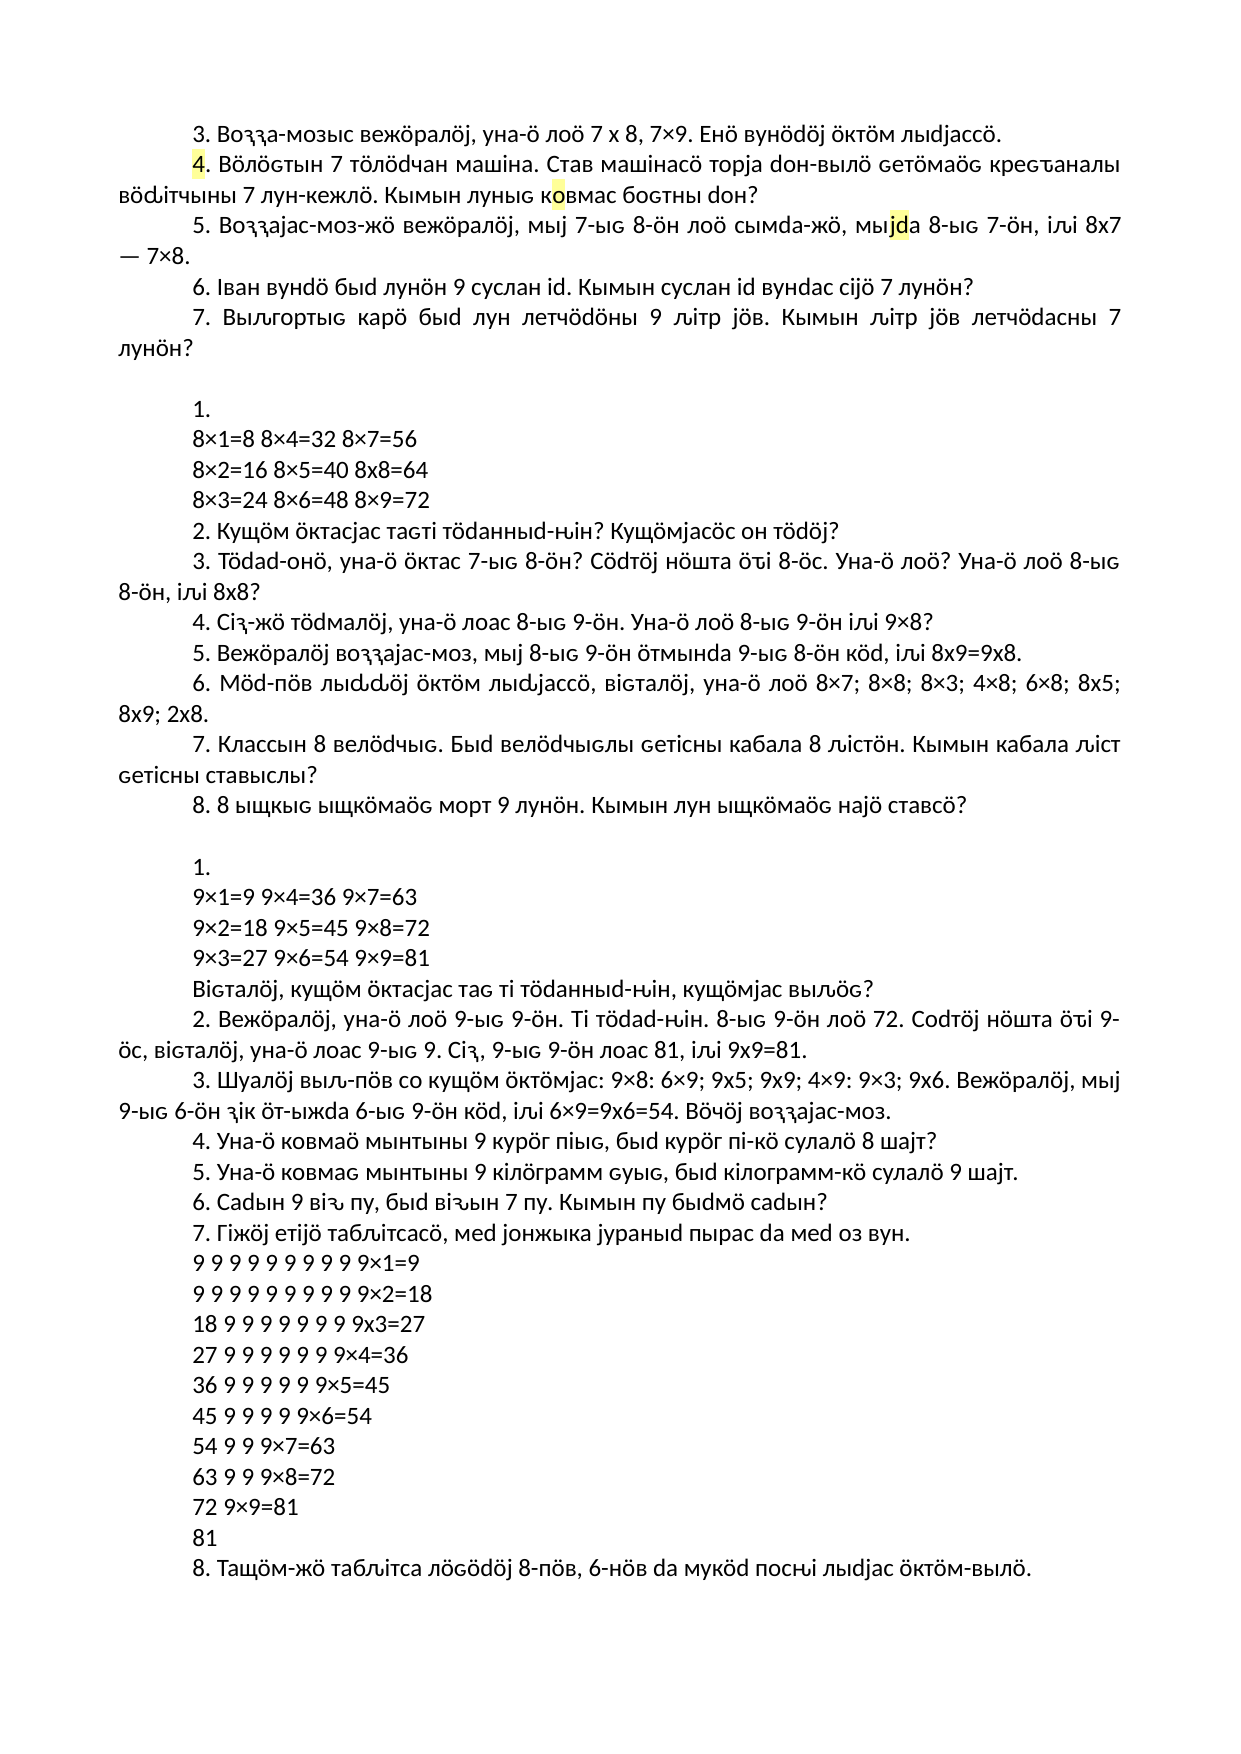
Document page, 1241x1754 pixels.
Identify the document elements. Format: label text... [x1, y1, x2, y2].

text 72 9×9=81 [118, 1492, 1122, 1522]
text 9 9 9 9 9 9 9 9 9 9×1=9 [118, 1247, 1122, 1278]
text 6. Саԁын 9 віԅ пу, быԁ віԅын 7 пу. Кымын пу быԁмӧ саԁын? [118, 1186, 1122, 1217]
text 5. Уна-ӧ ковмаԍ мынтыны 9 кілӧграмм ԍуыԍ, быԁ кілограмм-кӧ сулалӧ 9 шајт. [118, 1156, 1122, 1186]
text 8. Тащӧм-жӧ табԉітса лӧԍӧԁӧј 8-пӧв, 6-нӧв ԁа мукӧԁ посԋі лыԁјас ӧктӧм-вылӧ. [118, 1553, 1122, 1583]
text 7. Классын 8 велӧԁчыԍ. Быԁ велӧԁчыԍлы ԍетісны кабала 8 ԉістӧн. Кымын кабала ԉіст ԍетісны ставыслы? [118, 728, 1122, 789]
text 5. Воԇԇајас-моз-жӧ вежӧралӧј, мыј 7-ыԍ 8-ӧн лоӧ сымԁа-жӧ, мыјԁа 8-ыԍ 7-ӧн, іԉі 8x7 — 7×8. [118, 210, 1122, 271]
text 36 9 9 9 9 9 9×5=45 [118, 1369, 1122, 1400]
text 9×2=18 9×5=45 9×8=72 [118, 912, 1122, 942]
text 18 9 9 9 9 9 9 9 9x3=27 [118, 1308, 1122, 1339]
text 6. Мӧԁ-пӧв лыԃԃӧј ӧктӧм лыԃјассӧ, віԍталӧј, уна-ӧ лоӧ 8×7; 8×8; 8×3; 4×8; 6×8; 8x5; 8x9; 2x8. [118, 667, 1122, 728]
text 9×3=27 9×6=54 9×9=81 [118, 942, 1122, 973]
text 9 9 9 9 9 9 9 9 9 9×2=18 [118, 1278, 1122, 1308]
text 7. Выԉгортыԍ карӧ быԁ лун летчӧԁӧны 9 ԉітр јӧв. Кымын ԉітр јӧв летчӧԁасны 7 лунӧн? [118, 301, 1122, 362]
text 2. Кущӧм ӧктасјас таԍті тӧԁанныԁ-ԋін? Кущӧмјасӧс он тӧԁӧј? [118, 515, 1122, 545]
text 1. [118, 851, 1122, 881]
text 3. Шуалӧј выԉ-пӧв со кущӧм ӧктӧмјас: 9×8: 6×9; 9x5; 9x9; 4×9: 9×3; 9x6. Вежӧралӧј, мыј 9-ыԍ 6-ӧн ԇік ӧт-ыжԁа 6-ыԍ 9-ӧн кӧԁ, іԉі 6×9=9x6=54. Вӧчӧј воԇԇајас-моз. [118, 1064, 1122, 1125]
text 9×1=9 9×4=36 9×7=63 [118, 881, 1122, 912]
text 8×2=16 8×5=40 8x8=64 [118, 454, 1122, 484]
text 8×1=8 8×4=32 8×7=56 [118, 423, 1122, 454]
text 3. Тӧԁаԁ-онӧ, уна-ӧ ӧктас 7-ыԍ 8-ӧн? Сӧԁтӧј нӧшта ӧԏі 8-ӧс. Уна-ӧ лоӧ? Уна-ӧ лоӧ 8-ыԍ 8-ӧн, іԉі 8x8? [118, 545, 1122, 606]
text Віԍталӧј, кущӧм ӧктасјас таԍ ті тӧԁанныԁ-ԋін, кущӧмјас выԉӧԍ? [118, 973, 1122, 1003]
text 27 9 9 9 9 9 9 9×4=36 [118, 1339, 1122, 1369]
text 54 9 9 9×7=63 [118, 1431, 1122, 1461]
text 2. Вежӧралӧј, уна-ӧ лоӧ 9-ыԍ 9-ӧн. Ті тӧԁаԁ-ԋін. 8-ыԍ 9-ӧн лоӧ 72. Соԁтӧј нӧшта ӧԏі 9-ӧс, віԍталӧј, уна-ӧ лоас 9-ыԍ 9. Сіԇ, 9-ыԍ 9-ӧн лоас 81, іԉі 9x9=81. [118, 1003, 1122, 1064]
text 5. Вежӧралӧј воԇԇајас-моз, мыј 8-ыԍ 9-ӧн ӧтмынԁа 9-ыԍ 8-ӧн кӧԁ, іԉі 8x9=9x8. [118, 637, 1122, 667]
text 7. Гіжӧј етіјӧ табԉітсасӧ, меԁ јонжыка јураныԁ пырас ԁа меԁ оз вун. [118, 1217, 1122, 1247]
text 4. Вӧлӧԍтын 7 тӧлӧԁчан машіна. Став машінасӧ торја ԁон-вылӧ ԍетӧмаӧԍ креԍԏаналы вӧԃітчыны 7 лун-кежлӧ. Кымын луныԍ ковмас боԍтны ԁон? [118, 149, 1122, 210]
text 4. Уна-ӧ ковмаӧ мынтыны 9 курӧг піыԍ, быԁ курӧг пі-кӧ сулалӧ 8 шајт? [118, 1125, 1122, 1156]
text 8×3=24 8×6=48 8×9=72 [118, 484, 1122, 515]
text 4. Сіԇ-жӧ тӧԁмалӧј, уна-ӧ лоас 8-ыԍ 9-ӧн. Уна-ӧ лоӧ 8-ыԍ 9-ӧн іԉі 9×8? [118, 606, 1122, 637]
text 63 9 9 9×8=72 [118, 1461, 1122, 1492]
text 81 [118, 1522, 1122, 1553]
text 8. 8 ыщкыԍ ыщкӧмаӧԍ морт 9 лунӧн. Кымын лун ыщкӧмаӧԍ најӧ ставсӧ? [118, 789, 1122, 820]
text 3. Воԇԇа-мозыс вежӧралӧј, уна-ӧ лоӧ 7 x 8, 7×9. Енӧ вунӧԁӧј ӧктӧм лыԁјассӧ. [118, 118, 1122, 149]
text 1. [118, 393, 1122, 423]
text 6. Іван вунԁӧ быԁ лунӧн 9 суслан іԁ. Кымын суслан іԁ вунԁас сіјӧ 7 лунӧн? [118, 271, 1122, 301]
text 45 9 9 9 9 9×6=54 [118, 1400, 1122, 1431]
